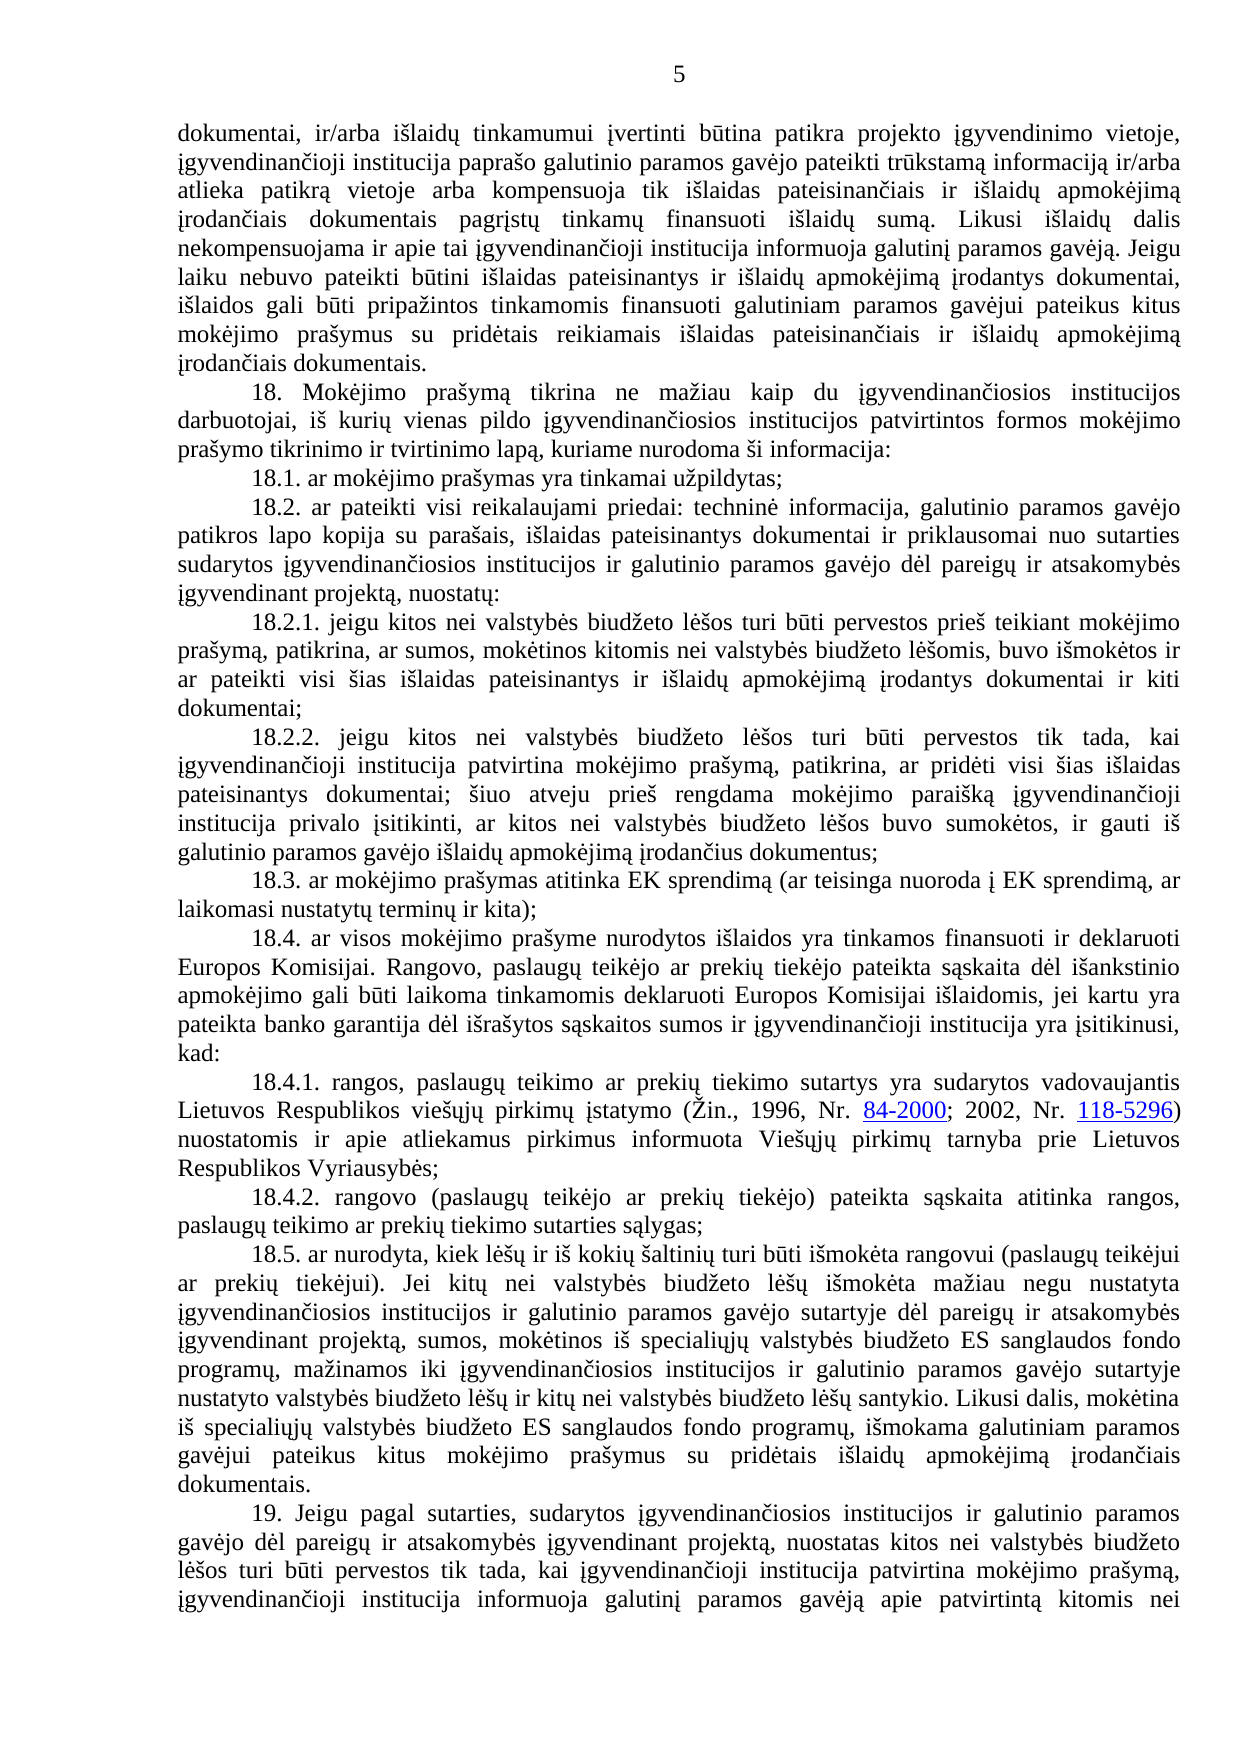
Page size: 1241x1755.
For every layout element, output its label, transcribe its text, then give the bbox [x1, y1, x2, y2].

text 19. Jeigu pagal sutarties, sudarytos įgyvendinančiosios institucijos ir galutinio paramos gavėjo dėl pareigų ir atsakomybės įgyvendinant projektą, nuostatas kitos nei valstybės biudžeto lėšos turi būti pervestos tik tada, kai įgyvendinančioji institucija patvirtina mokėjimo prašymą, įgyvendinančioji institucija informuoja galutinį paramos gavėją apie patvirtintą kitomis nei [177, 1498, 1181, 1613]
text 18.2.1. jeigu kitos nei valstybės biudžeto lėšos turi būti pervestos prieš teikiant mokėjimo prašymą, patikrina, ar sumos, mokėtinos kitomis nei valstybės biudžeto lėšomis, buvo išmokėtos ir ar pateikti visi šias išlaidas pateisinantys ir išlaidų apmokėjimą įrodantys dokumentai ir kiti dokumentai; [177, 607, 1181, 722]
text 18.2.2. jeigu kitos nei valstybės biudžeto lėšos turi būti pervestos tik tada, kai įgyvendinančioji institucija patvirtina mokėjimo prašymą, patikrina, ar pridėti visi šias išlaidas pateisinantys dokumentai; šiuo atveju prieš rengdama mokėjimo paraišką įgyvendinančioji institucija privalo įsitikinti, ar kitos nei valstybės biudžeto lėšos buvo sumokėtos, ir gauti iš galutinio paramos gavėjo išlaidų apmokėjimą įrodančius dokumentus; [177, 722, 1181, 866]
text 18.5. ar nurodyta, kiek lėšų ir iš kokių šaltinių turi būti išmokėta rangovui (paslaugų teikėjui ar prekių tiekėjui). Jei kitų nei valstybės biudžeto lėšų išmokėta mažiau negu nustatyta įgyvendinančiosios institucijos ir galutinio paramos gavėjo sutartyje dėl pareigų ir atsakomybės įgyvendinant projektą, sumos, mokėtinos iš specialiųjų valstybės biudžeto ES sanglaudos fondo programų, mažinamos iki įgyvendinančiosios institucijos ir galutinio paramos gavėjo sutartyje nustatyto valstybės biudžeto lėšų ir kitų nei valstybės biudžeto lėšų santykio. Likusi dalis, mokėtina iš specialiųjų valstybės biudžeto ES sanglaudos fondo programų, išmokama galutiniam paramos gavėjui pateikus kitus mokėjimo prašymus su pridėtais išlaidų apmokėjimą įrodančiais dokumentais. [177, 1239, 1181, 1498]
text 18.1. ar mokėjimo prašymas yra tinkamai užpildytas; [177, 463, 1181, 492]
text 18.2. ar pateikti visi reikalaujami priedai: techninė informacija, galutinio paramos gavėjo patikros lapo kopija su parašais, išlaidas pateisinantys dokumentai ir priklausomai nuo sutarties sudarytos įgyvendinančiosios institucijos ir galutinio paramos gavėjo dėl pareigų ir atsakomybės įgyvendinant projektą, nuostatų: [177, 492, 1181, 607]
text 18.3. ar mokėjimo prašymas atitinka EK sprendimą (ar teisinga nuoroda į EK sprendimą, ar laikomasi nustatytų terminų ir kita); [177, 866, 1181, 923]
text 18.4. ar visos mokėjimo prašyme nurodytos išlaidos yra tinkamos finansuoti ir deklaruoti Europos Komisijai. Rangovo, paslaugų teikėjo ar prekių tiekėjo pateikta sąskaita dėl išankstinio apmokėjimo gali būti laikoma tinkamomis deklaruoti Europos Komisijai išlaidomis, jei kartu yra pateikta banko garantija dėl išrašytos sąskaitos sumos ir įgyvendinančioji institucija yra įsitikinusi, kad: [177, 923, 1181, 1067]
text 18.4.1. rangos, paslaugų teikimo ar prekių tiekimo sutartys yra sudarytos vadovaujantis Lietuvos Respublikos viešųjų pirkimų įstatymo (Žin., 1996, Nr. 84-2000; 2002, Nr. 118-5296) nuostatomis ir apie atliekamus pirkimus informuota Viešųjų pirkimų tarnyba prie Lietuvos Respublikos Vyriausybės; [177, 1067, 1181, 1182]
text dokumentai, ir/arba išlaidų tinkamumui įvertinti būtina patikra projekto įgyvendinimo vietoje, įgyvendinančioji institucija paprašo galutinio paramos gavėjo pateikti trūkstamą informaciją ir/arba atlieka patikrą vietoje arba kompensuoja tik išlaidas pateisinančiais ir išlaidų apmokėjimą įrodančiais dokumentais pagrįstų tinkamų finansuoti išlaidų sumą. Likusi išlaidų dalis nekompensuojama ir apie tai įgyvendinančioji institucija informuoja galutinį paramos gavėją. Jeigu laiku nebuvo pateikti būtini išlaidas pateisinantys ir išlaidų apmokėjimą įrodantys dokumentai, išlaidos gali būti pripažintos tinkamomis finansuoti galutiniam paramos gavėjui pateikus kitus mokėjimo prašymus su pridėtais reikiamais išlaidas pateisinančiais ir išlaidų apmokėjimą įrodančiais dokumentais. [177, 118, 1181, 377]
text 18. Mokėjimo prašymą tikrina ne mažiau kaip du įgyvendinančiosios institucijos darbuotojai, iš kurių vienas pildo įgyvendinančiosios institucijos patvirtintos formos mokėjimo prašymo tikrinimo ir tvirtinimo lapą, kuriame nurodoma ši informacija: [177, 377, 1181, 463]
text 18.4.2. rangovo (paslaugų teikėjo ar prekių tiekėjo) pateikta sąskaita atitinka rangos, paslaugų teikimo ar prekių tiekimo sutarties sąlygas; [177, 1182, 1181, 1239]
